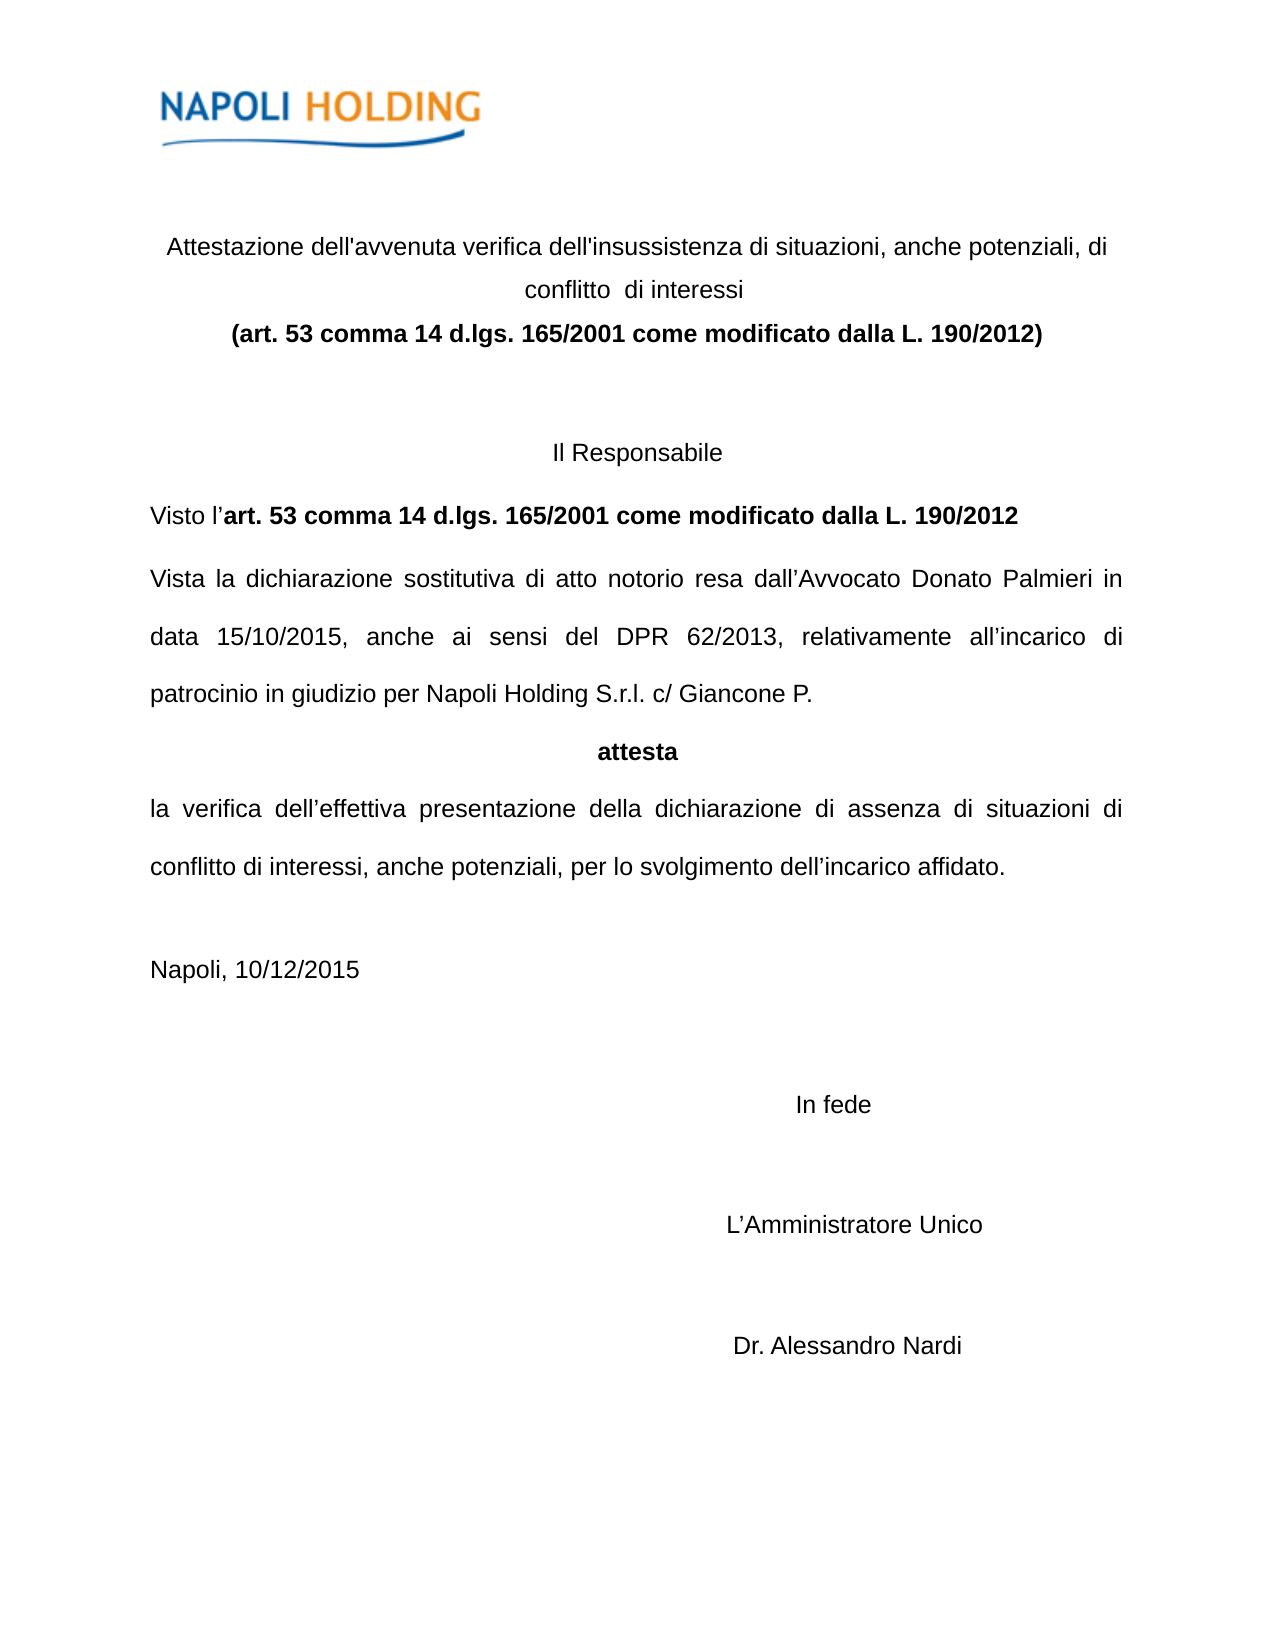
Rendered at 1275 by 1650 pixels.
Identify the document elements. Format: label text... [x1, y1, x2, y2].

text la verifica dell’effettiva presentazione della dichiarazione di assenza di situazioni di conflitto di interessi, anche potenziali, per lo svolgimento dell’incarico affidato. [150, 794, 1125, 880]
text Attestazione dell'avvenuta verifica dell'insussistenza di situazioni, anche potenziali, di conflitto di interessi (art. 53 comma 14 d.lgs. 165/2001 come modificato dalla L. 190/2012) [150, 232, 1125, 347]
text Dr. Alessandro Nardi [150, 1331, 1125, 1359]
text Napoli, 10/12/2015 [150, 955, 1125, 984]
text attesta [150, 737, 1125, 765]
text Vista la dichiarazione sostitutiva di atto notorio resa dall’Avvocato Donato Palmieri in data 15/10/2015, anche ai sensi del DPR 62/2013, relativamente all’incarico di patrocinio in giudizio per Napoli Holding S.r.l. c/ Giancone P. [150, 564, 1125, 708]
text In fede [150, 1090, 1125, 1118]
text Il Responsabile [150, 438, 1125, 466]
text Visto l’art. 53 comma 14 d.lgs. 165/2001 come modificato dalla L. 190/2012 [150, 501, 1125, 530]
text L’Amministratore Unico [150, 1210, 1125, 1239]
